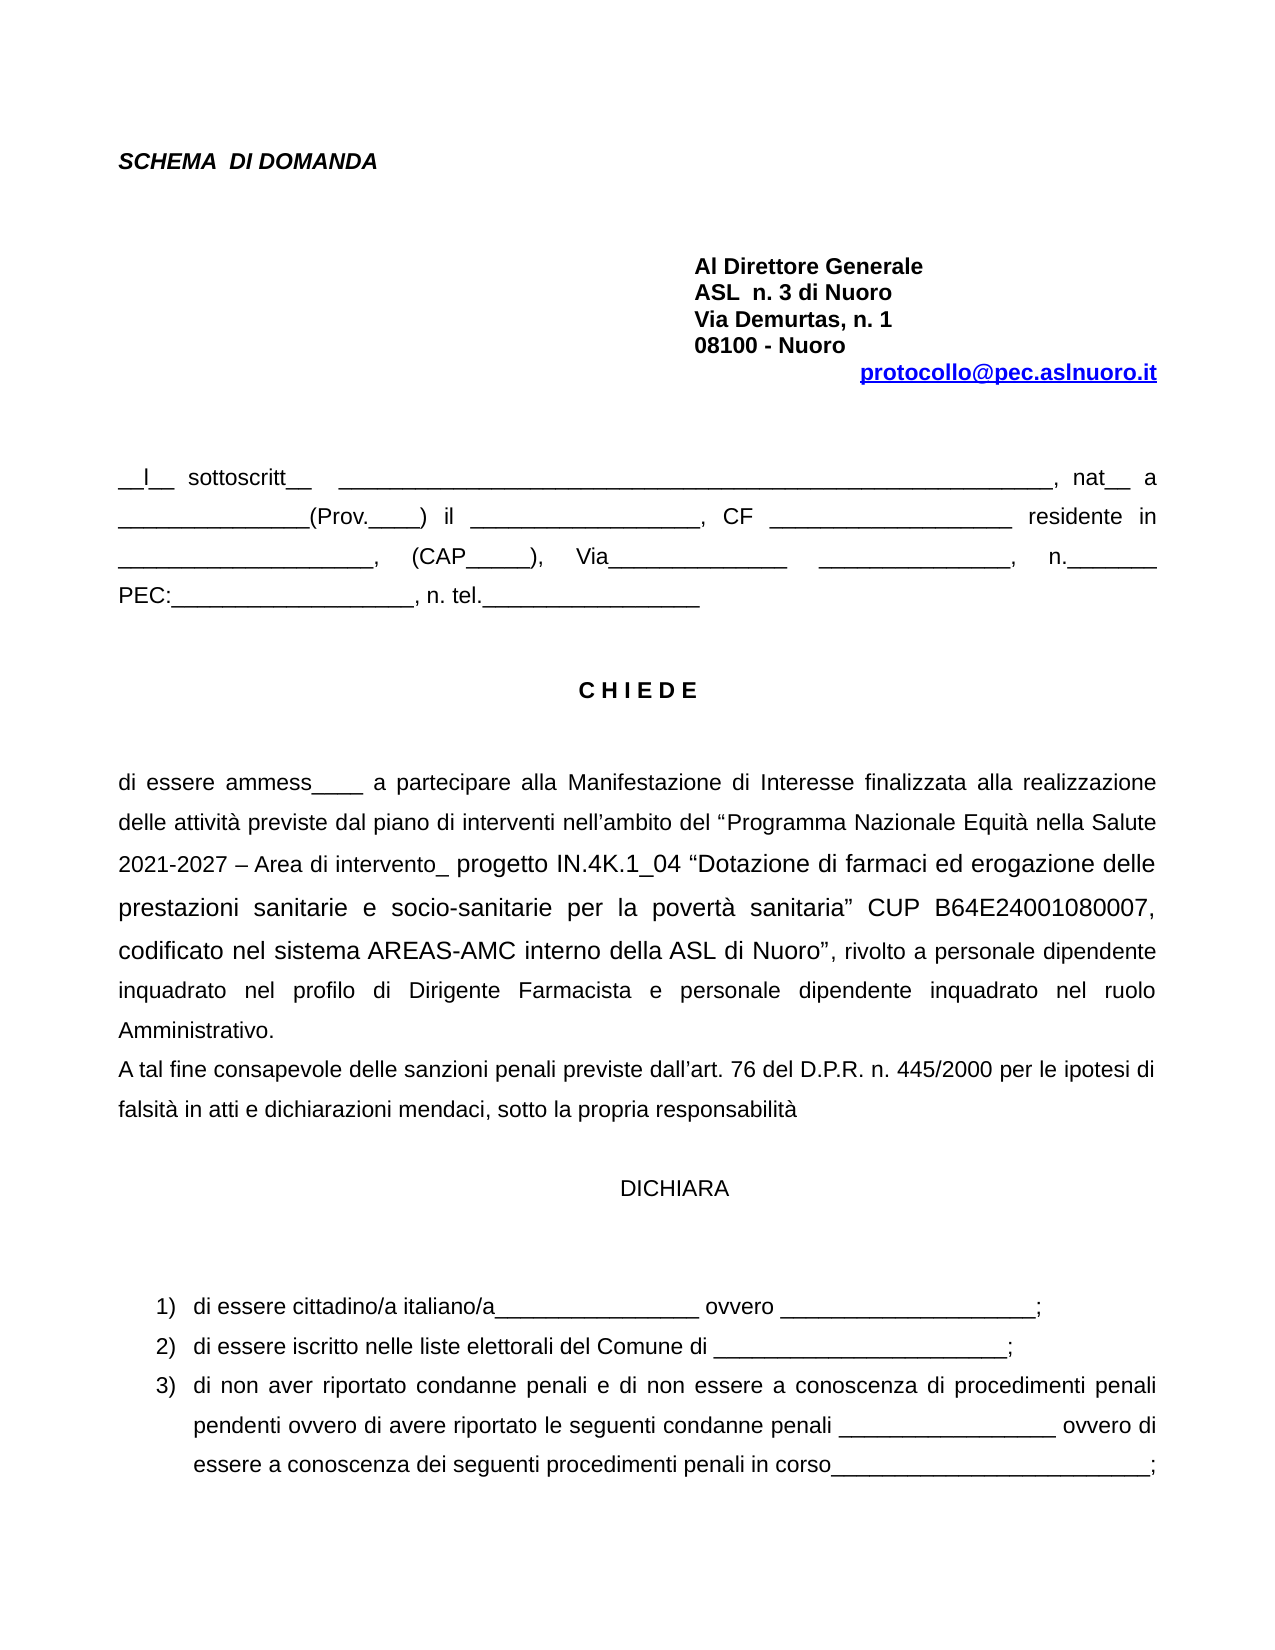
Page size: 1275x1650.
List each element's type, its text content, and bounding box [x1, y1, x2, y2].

text 08100 - Nuoro [694, 332, 1157, 358]
text DICHIARA [192, 1175, 1157, 1201]
text __l__ sottoscritt__ ________________________________________________________, nat__ a _______________(Prov.____) il __________________, CF ___________________ residente in ____________________, (CAP_____), Via______________ _______________, n._______ PEC:___________________, n. tel._________________ [118, 464, 1157, 609]
text C H I E D E [118, 677, 1157, 703]
text protocollo@pec.aslnuoro.it [118, 358, 1157, 385]
text Al Direttore Generale [694, 253, 1157, 279]
text Via Demurtas, n. 1 [694, 306, 1157, 332]
text A tal fine consapevole delle sanzioni penali previste dall’art. 76 del D.P.R. n. 445/2000 per le ipotesi di falsità in atti e dichiarazioni mendaci, sotto la propria responsabilità [118, 1056, 1157, 1122]
list di non aver riportato condanne penali e di non essere a conoscenza di procedimenti penali pendenti ovvero di avere riportato le seguenti condanne penali _________________ ovvero di essere a conoscenza dei seguenti procedimenti penali in corso_________________________; [156, 1372, 1157, 1478]
text SCHEMA DI DOMANDA [118, 148, 1157, 174]
list di essere cittadino/a italiano/a________________ ovvero ____________________; [156, 1293, 1157, 1320]
text di essere ammess____ a partecipare alla Manifestazione di Interesse finalizzata alla realizzazione delle attività previste dal piano di interventi nell’ambito del “Programma Nazionale Equità nella Salute 2021-2027 – Area di intervento_ progetto IN.4K.1_04 “Dotazione di farmaci ed erogazione delle prestazioni sanitarie e socio-sanitarie per la povertà sanitaria” CUP B64E24001080007, codificato nel sistema AREAS-AMC interno della ASL di Nuoro”, rivolto a personale dipendente inquadrato nel profilo di Dirigente Farmacista e personale dipendente inquadrato nel ruolo Amministrativo. [118, 769, 1157, 1043]
list di essere iscritto nelle liste elettorali del Comune di _______________________; [156, 1333, 1157, 1359]
text ASL n. 3 di Nuoro [694, 279, 1157, 306]
